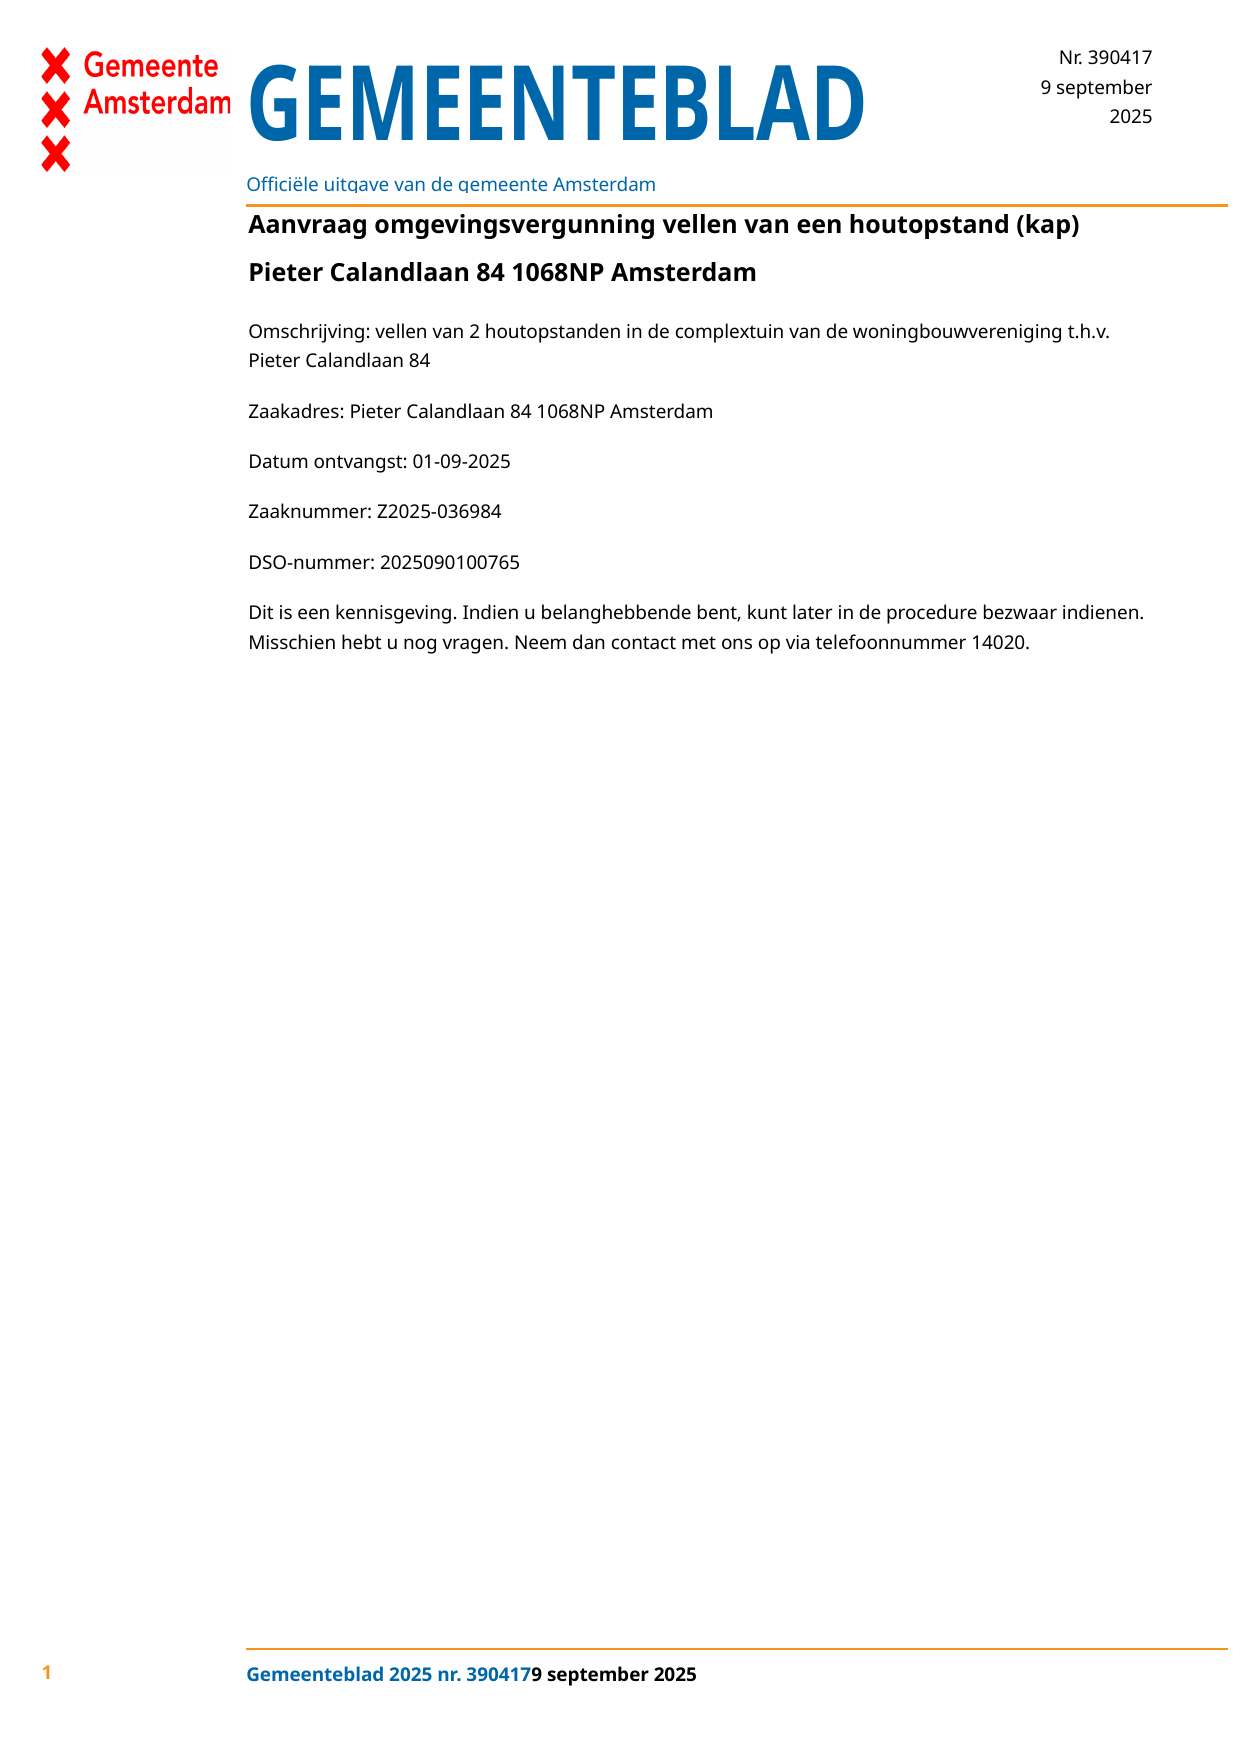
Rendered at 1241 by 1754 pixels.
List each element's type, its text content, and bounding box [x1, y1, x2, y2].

text Zaakadres: Pieter Calandlaan 84 1068NP Amsterdam [248, 398, 1152, 424]
text Aanvraag omgevingsvergunning vellen van een houtopstand (kap) Pieter Calandlaan 84 1068NP Amsterdam [248, 207, 1152, 288]
text Dit is een kennisgeving. Indien u belanghebbende bent, kunt later in de procedure bezwaar indienen. Misschien hebt u nog vragen. Neem dan contact met ons op via telefoonnummer 14020. [248, 599, 1152, 655]
text Omschrijving: vellen van 2 houtopstanden in de complextuin van de woningbouwvereniging t.h.v. Pieter Calandlaan 84 [248, 318, 1152, 373]
picture [41, 47, 231, 172]
text Zaaknummer: Z2025-036984 [248, 499, 1152, 524]
text Datum ontvangst: 01-09-2025 [248, 448, 1152, 474]
text DSO-nummer: 2025090100765 [248, 549, 1152, 575]
